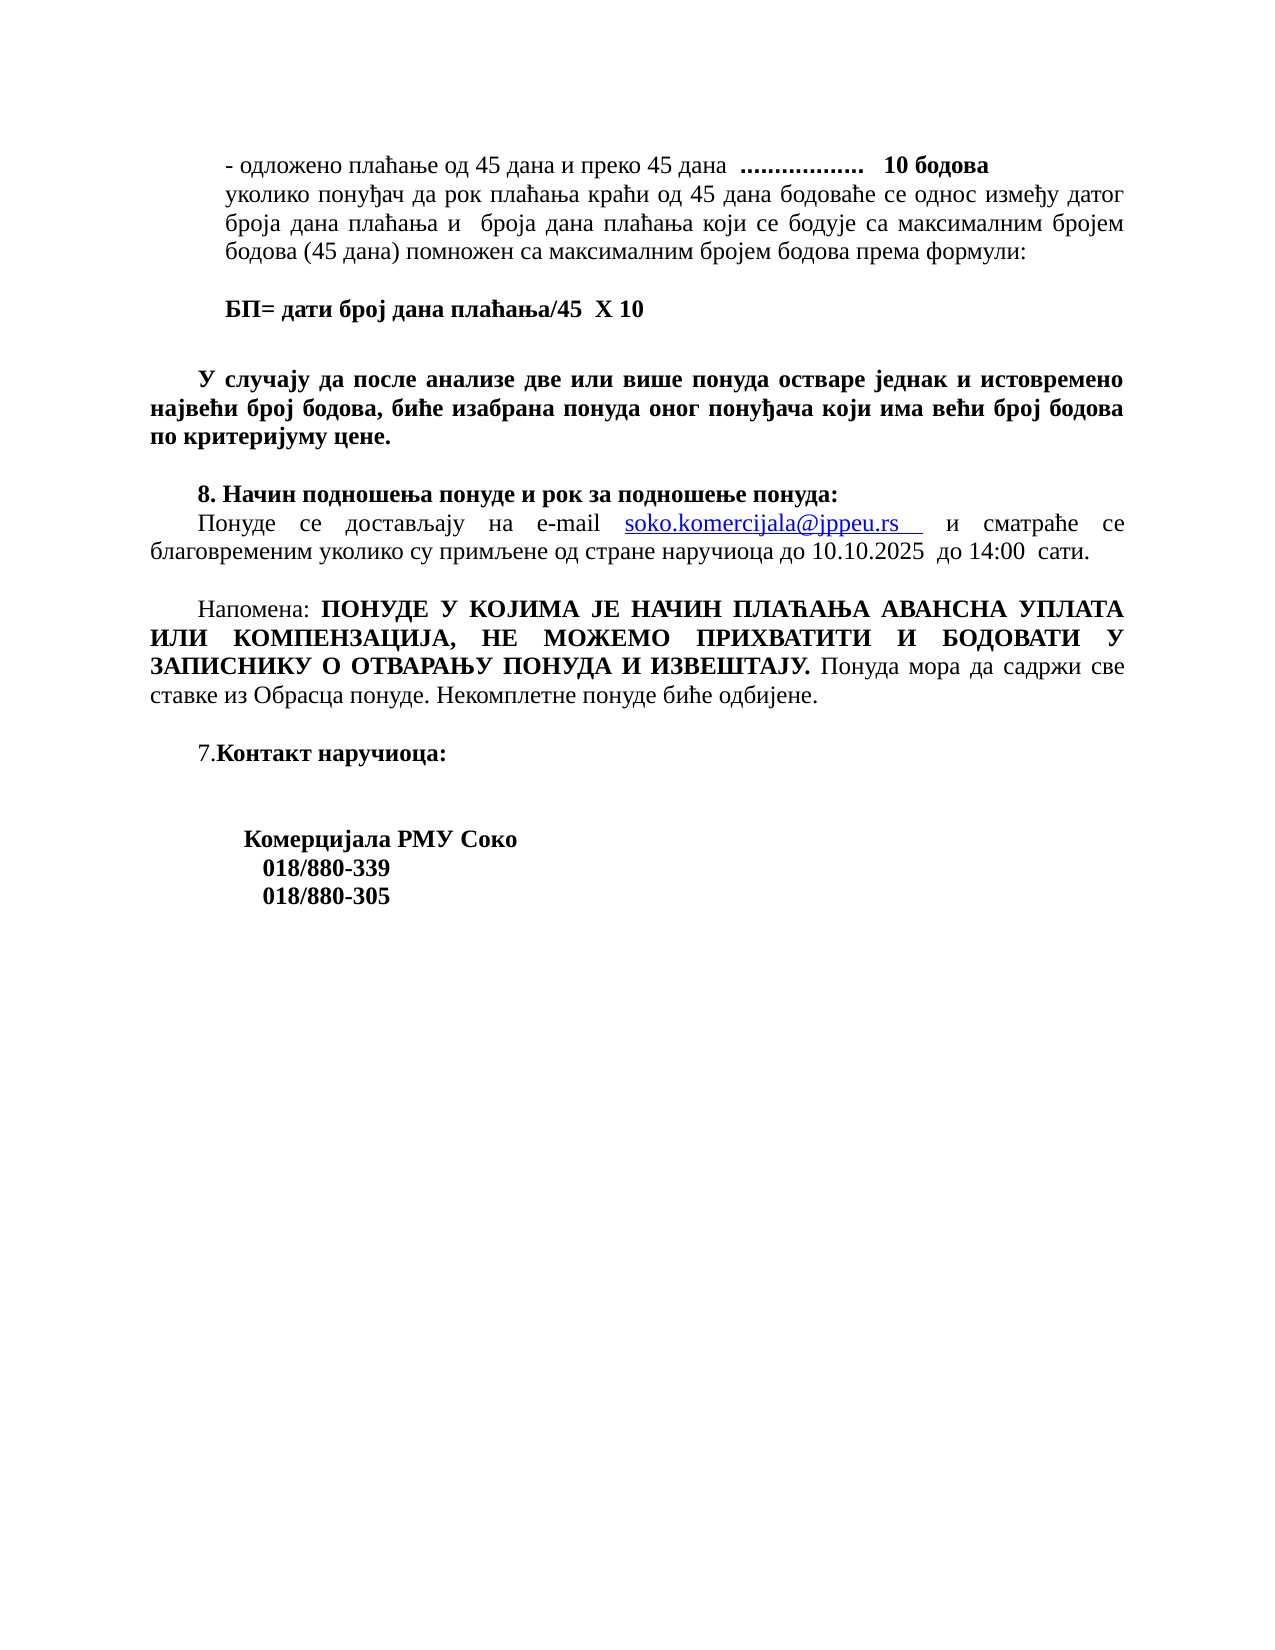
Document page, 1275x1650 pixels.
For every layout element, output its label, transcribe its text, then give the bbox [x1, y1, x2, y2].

text Понуде се достављају на e-mail soko.komercijala@jppeu.rs и сматраће се благовременим уколико су примљене од стране наручиоца до 10.10.2025 до 14:00 сати. [150, 508, 1125, 565]
text Комерцијала РМУ Соко [225, 824, 1125, 853]
text У случају да после анализе две или више понуда остваре једнак и истовремено највећи број бодова, биће изабрана понуда оног понуђача који има већи број бодова по критеријуму цене. [150, 364, 1125, 450]
text уколико понуђач да рок плаћања краћи од 45 дана бодоваће се однос између датог броја дана плаћања и броја дана плаћања који се бодује са максималним бројем бодова (45 дана) помножен са максималним бројем бодова према формули: [225, 179, 1125, 265]
text 018/880-339 [225, 853, 1125, 881]
text Напомена: ПОНУДЕ У КОЈИМА ЈЕ НАЧИН ПЛАЋАЊА АВАНСНА УПЛАТА ИЛИ КОМПЕНЗАЦИЈА, НЕ МОЖЕМО ПРИХВАТИТИ И БОДОВАТИ У ЗАПИСНИКУ О ОТВАРАЊУ ПОНУДА И ИЗВЕШТАЈУ. Понуда мора да садржи све ставке из Обрасца понуде. Некомплетне понуде биће одбијене. [150, 594, 1125, 709]
text 8. Начин подношења понуде и рок за подношење понуда: [150, 479, 1125, 508]
list Контакт наручиоца: [150, 738, 1125, 766]
text БП= дати број дана плаћања/45 X 10 [225, 294, 1125, 323]
text - одложено плаћање од 45 дана и преко 45 дана .................. 10 бодова [225, 150, 1125, 179]
text 018/880-305 [225, 881, 1125, 910]
